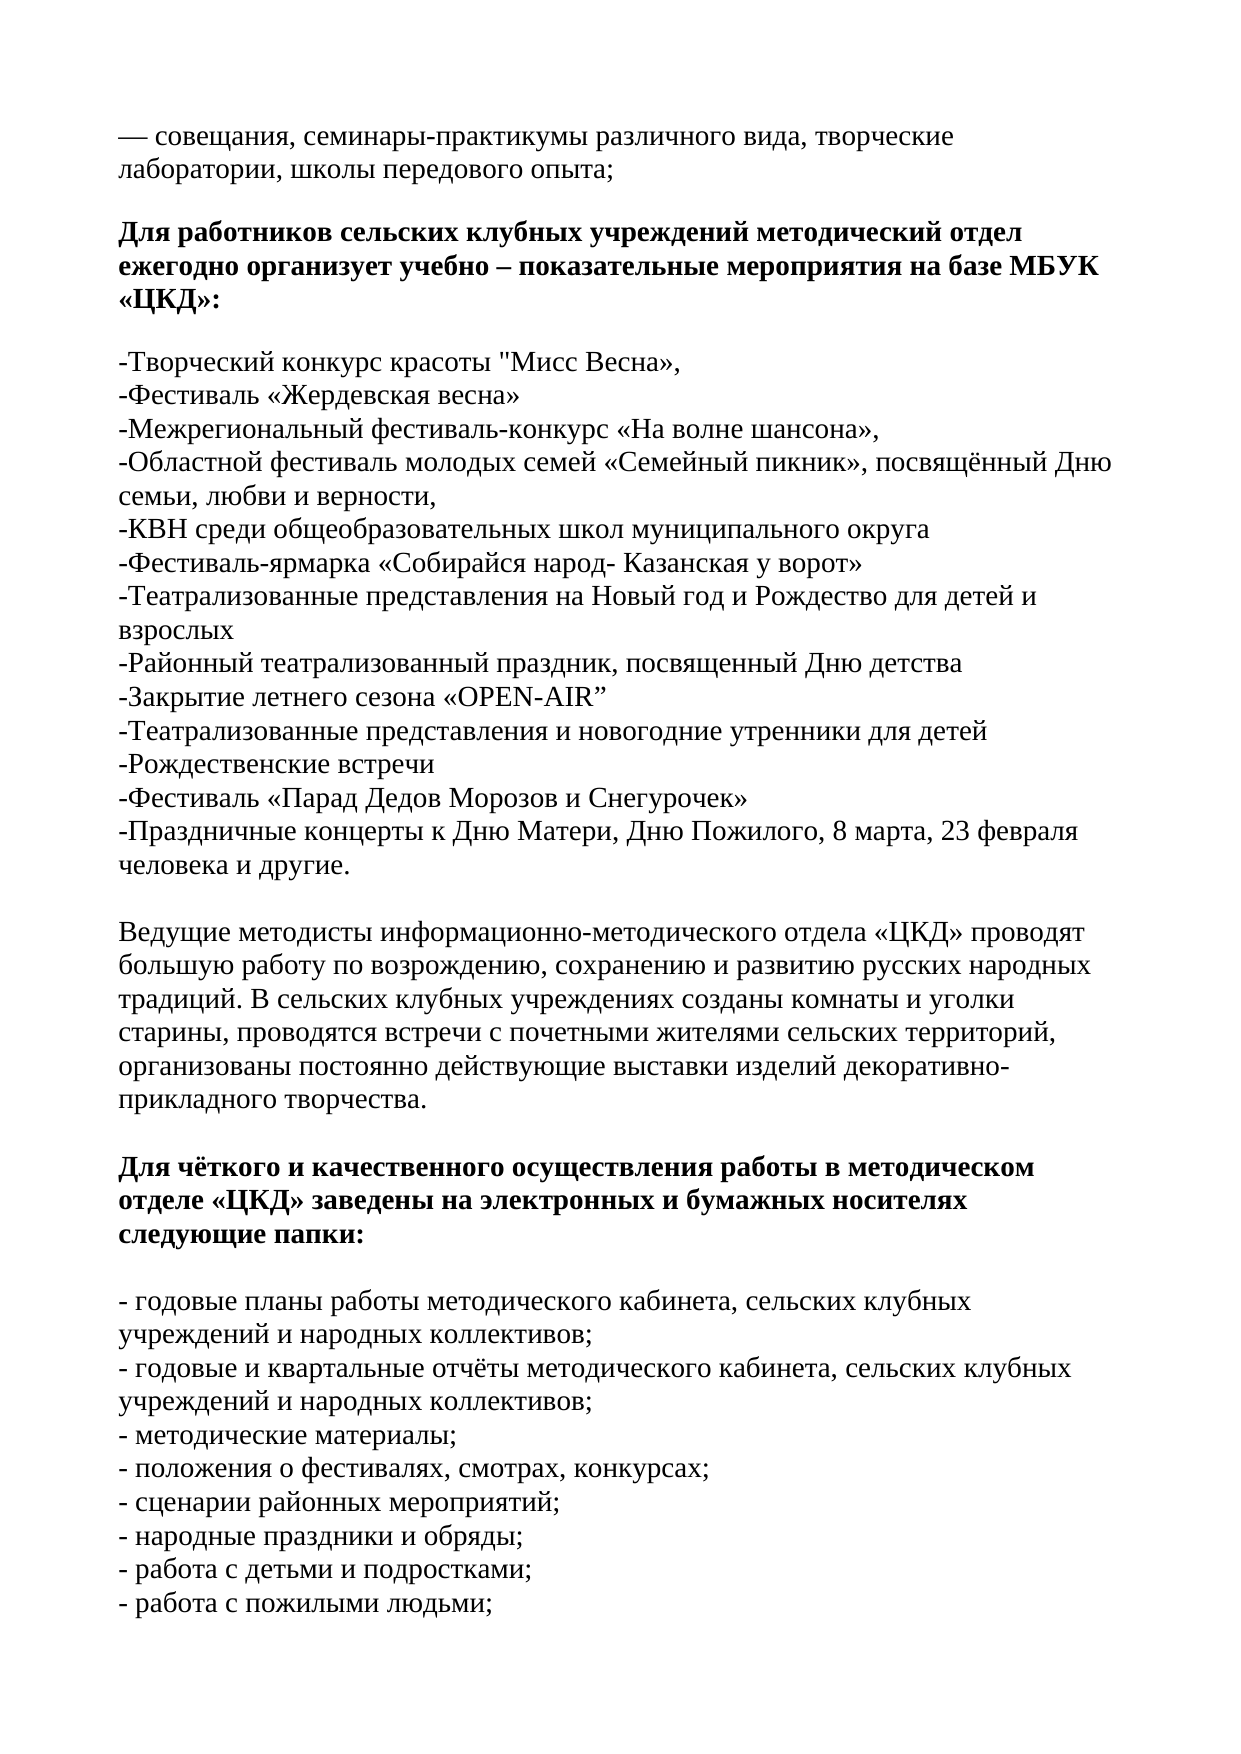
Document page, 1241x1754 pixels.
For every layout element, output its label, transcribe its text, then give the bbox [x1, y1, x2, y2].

text -Творческий конкурс красоты "Мисс Весна», [118, 344, 1122, 377]
text -Театрализованные представления и новогодние утренники для детей [118, 713, 1122, 746]
text - сценарии районных мероприятий; [118, 1484, 1122, 1518]
text -Межрегиональный фестиваль-конкурс «На волне шансона», [118, 411, 1122, 444]
text -Областной фестиваль молодых семей «Семейный пикник», посвящённый Дню семьи, любви и верности, [118, 444, 1122, 511]
text -КВН среди общеобразовательных школ муниципального округа [118, 511, 1122, 545]
text -Фестиваль «Жердевская весна» [118, 377, 1122, 411]
text - годовые планы работы методического кабинета, сельских клубных учреждений и народных коллективов; [118, 1283, 1122, 1350]
text -Рождественские встречи [118, 746, 1122, 780]
text - методические материалы; [118, 1417, 1122, 1451]
text -Закрытие летнего сезона «OPEN-AIR” [118, 679, 1122, 713]
text Ведущие методисты информационно-методического отдела «ЦКД» проводят большую работу по возрождению, сохранению и развитию русских народных традиций. В сельских клубных учреждениях созданы комнаты и уголки старины, проводятся встречи с почетными жителями сельских территорий, организованы постоянно действующие выставки изделий декоративно-прикладного творчества. [118, 914, 1122, 1115]
text — совещания, семинары-практикумы различного вида, творческие лаборатории, школы передового опыта; [118, 118, 1122, 185]
text - народные праздники и обряды; [118, 1518, 1122, 1551]
text -Фестиваль-ярмарка «Собирайся народ- Казанская у ворот» [118, 545, 1122, 578]
text Для работников сельских клубных учреждений методический отдел ежегодно организует учебно – показательные мероприятия на базе МБУК «ЦКД»: [118, 214, 1122, 315]
text - положения о фестивалях, смотрах, конкурсах; [118, 1451, 1122, 1484]
text - работа с пожилыми людьми; [118, 1585, 1122, 1618]
text Для чёткого и качественного осуществления работы в методическом отделе «ЦКД» заведены на электронных и бумажных носителях следующие папки: [118, 1149, 1122, 1249]
text -Районный театрализованный праздник, посвященный Дню детства [118, 646, 1122, 679]
text -Театрализованные представления на Новый год и Рождество для детей и взрослых [118, 578, 1122, 646]
text -Праздничные концерты к Дню Матери, Дню Пожилого, 8 марта, 23 февраля человека и другие. [118, 813, 1122, 880]
text -Фестиваль «Парад Дедов Морозов и Снегурочек» [118, 780, 1122, 813]
text - годовые и квартальные отчёты методического кабинета, сельских клубных учреждений и народных коллективов; [118, 1350, 1122, 1417]
text - работа с детьми и подростками; [118, 1551, 1122, 1585]
